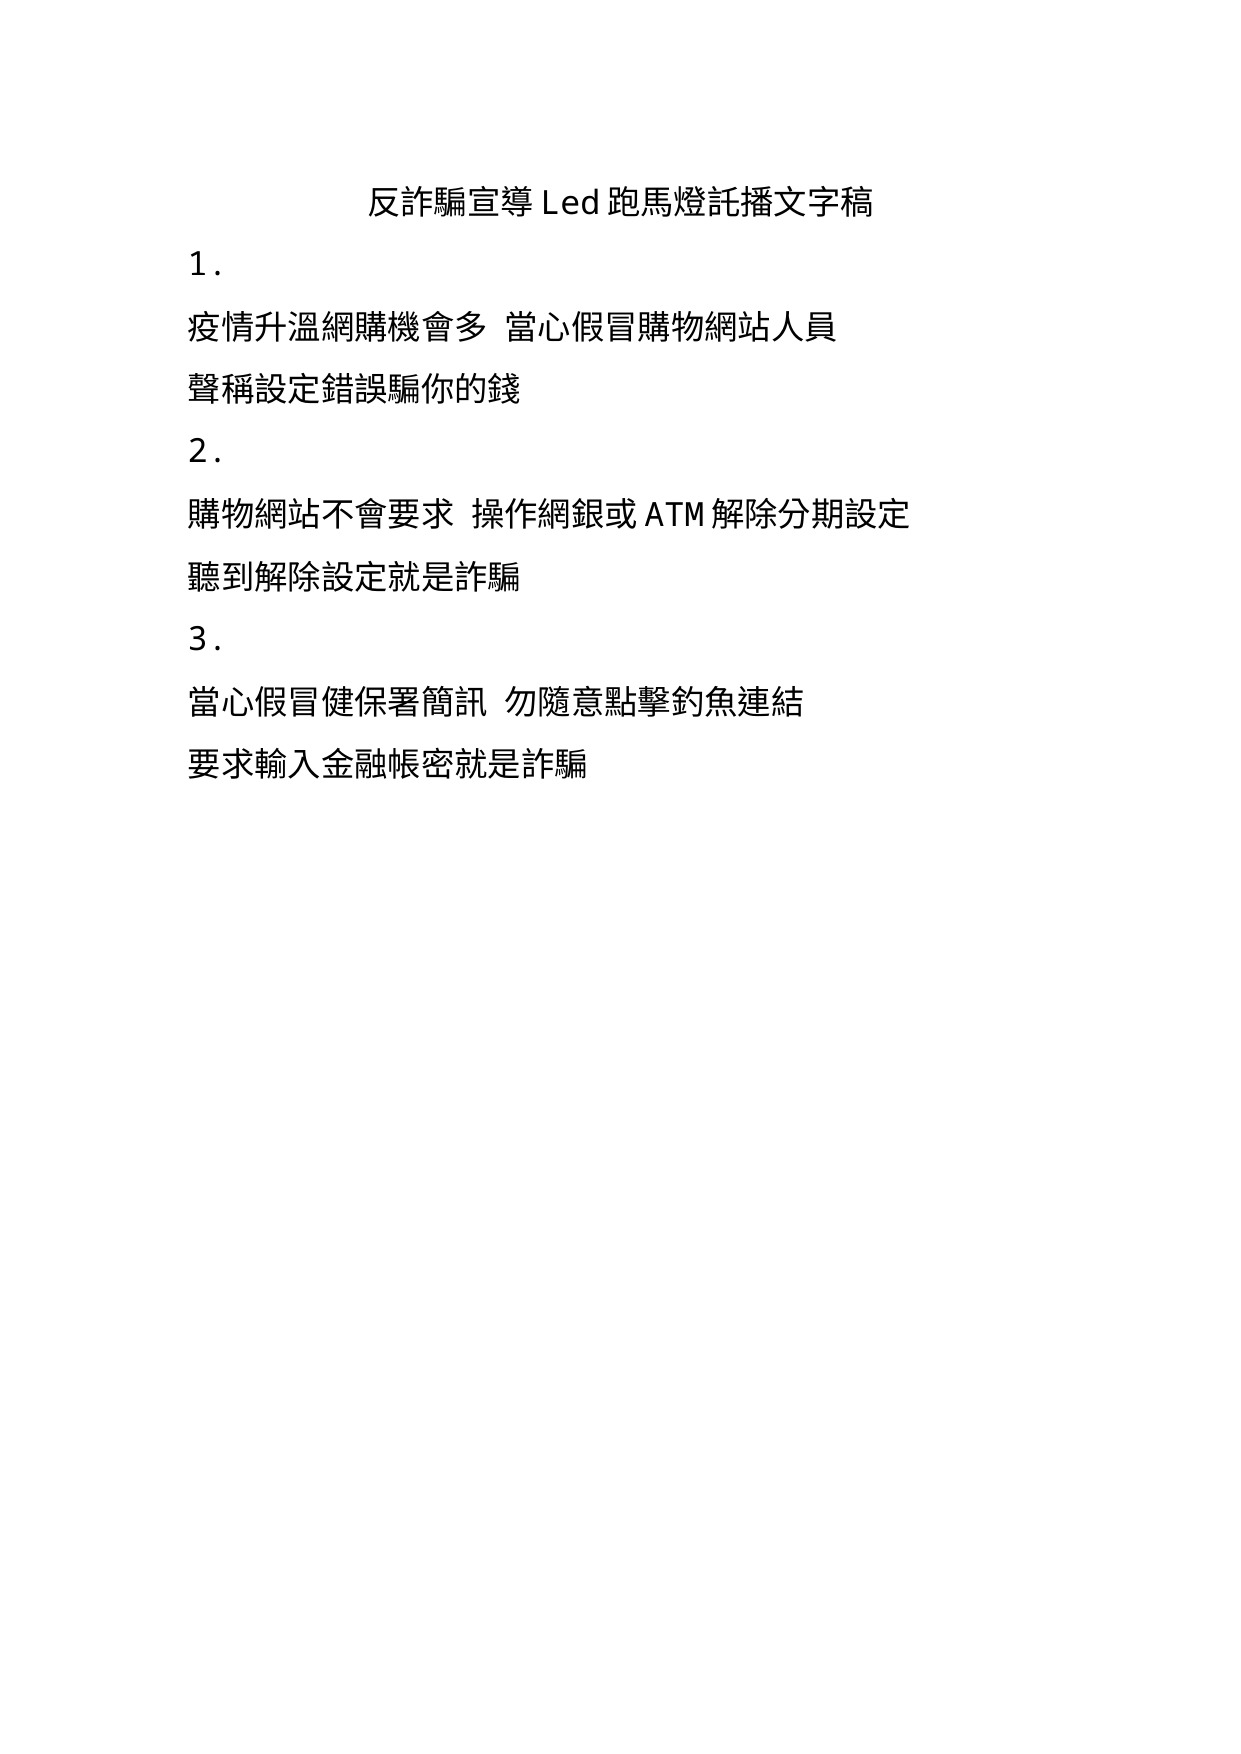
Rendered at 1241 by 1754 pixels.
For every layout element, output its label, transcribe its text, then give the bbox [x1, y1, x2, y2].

text 要求輸入金融帳密就是詐騙 [187, 721, 1053, 783]
text 1. [187, 221, 1053, 283]
text 3. [187, 596, 1053, 658]
text 聽到解除設定就是詐騙 [187, 533, 1053, 596]
text 當心假冒健保署簡訊 勿隨意點擊釣魚連結 [187, 658, 1053, 721]
text 聲稱設定錯誤騙你的錢 [187, 346, 1053, 408]
text 疫情升溫網購機會多 當心假冒購物網站人員 [187, 283, 1053, 346]
text 2. [187, 408, 1053, 471]
text 反詐騙宣導Led跑馬燈託播文字稿 [187, 158, 1053, 221]
text 購物網站不會要求 操作網銀或ATM解除分期設定 [187, 471, 1053, 533]
